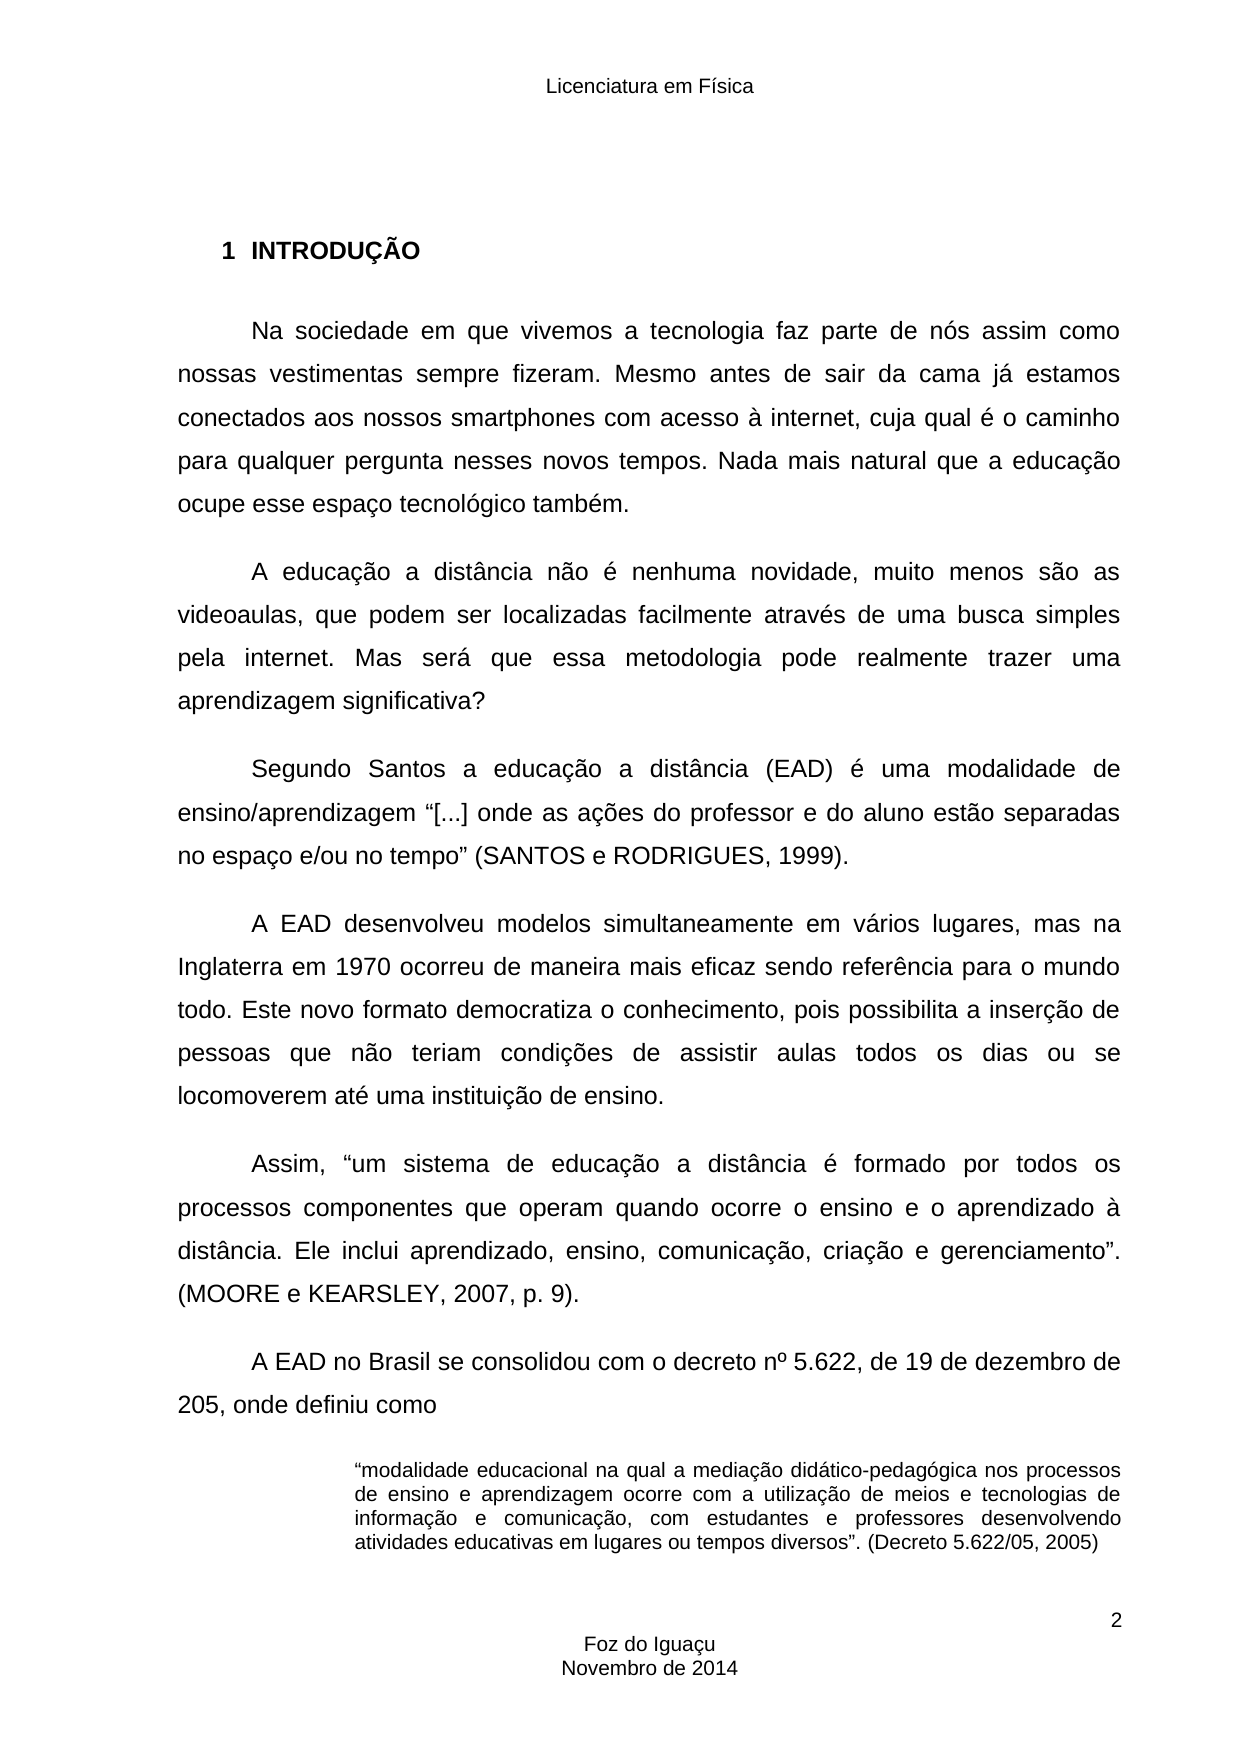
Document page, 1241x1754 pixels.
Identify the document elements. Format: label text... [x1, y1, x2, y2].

text Assim, “um sistema de educação a distância é formado por todos os processos componentes que operam quando ocorre o ensino e o aprendizado à distância. Ele inclui aprendizado, ensino, comunicação, criação e gerenciamento”. (MOORE e KEARSLEY, 2007, p. 9). [177, 1149, 1122, 1308]
text Na sociedade em que vivemos a tecnologia faz parte de nós assim como nossas vestimentas sempre fizeram. Mesmo antes de sair da cama já estamos conectados aos nossos smartphones com acesso à internet, cuja qual é o caminho para qualquer pergunta nesses novos tempos. Nada mais natural que a educação ocupe esse espaço tecnológico também. [177, 316, 1122, 518]
subtitle Introdução [177, 236, 1122, 264]
text A EAD no Brasil se consolidou com o decreto nº 5.622, de 19 de dezembro de 205, onde definiu como [177, 1347, 1122, 1419]
text Segundo Santos a educação a distância (EAD) é uma modalidade de ensino/aprendizagem “[...] onde as ações do professor e do aluno estão separadas no espaço e/ou no tempo” (SANTOS e RODRIGUES, 1999). [177, 754, 1122, 869]
text A EAD desenvolveu modelos simultaneamente em vários lugares, mas na Inglaterra em 1970 ocorreu de maneira mais eficaz sendo referência para o mundo todo. Este novo formato democratiza o conhecimento, pois possibilita a inserção de pessoas que não teriam condições de assistir aulas todos os dias ou se locomoverem até uma instituição de ensino. [177, 909, 1122, 1110]
text “modalidade educacional na qual a mediação didático-pedagógica nos processos de ensino e aprendizagem ocorre com a utilização de meios e tecnologias de informação e comunicação, com estudantes e professores desenvolvendo atividades educativas em lugares ou tempos diversos”. (Decreto 5.622/05, 2005) [354, 1458, 1122, 1554]
text A educação a distância não é nenhuma novidade, muito menos são as videoaulas, que podem ser localizadas facilmente através de uma busca simples pela internet. Mas será que essa metodologia pode realmente trazer uma aprendizagem significativa? [177, 557, 1122, 715]
